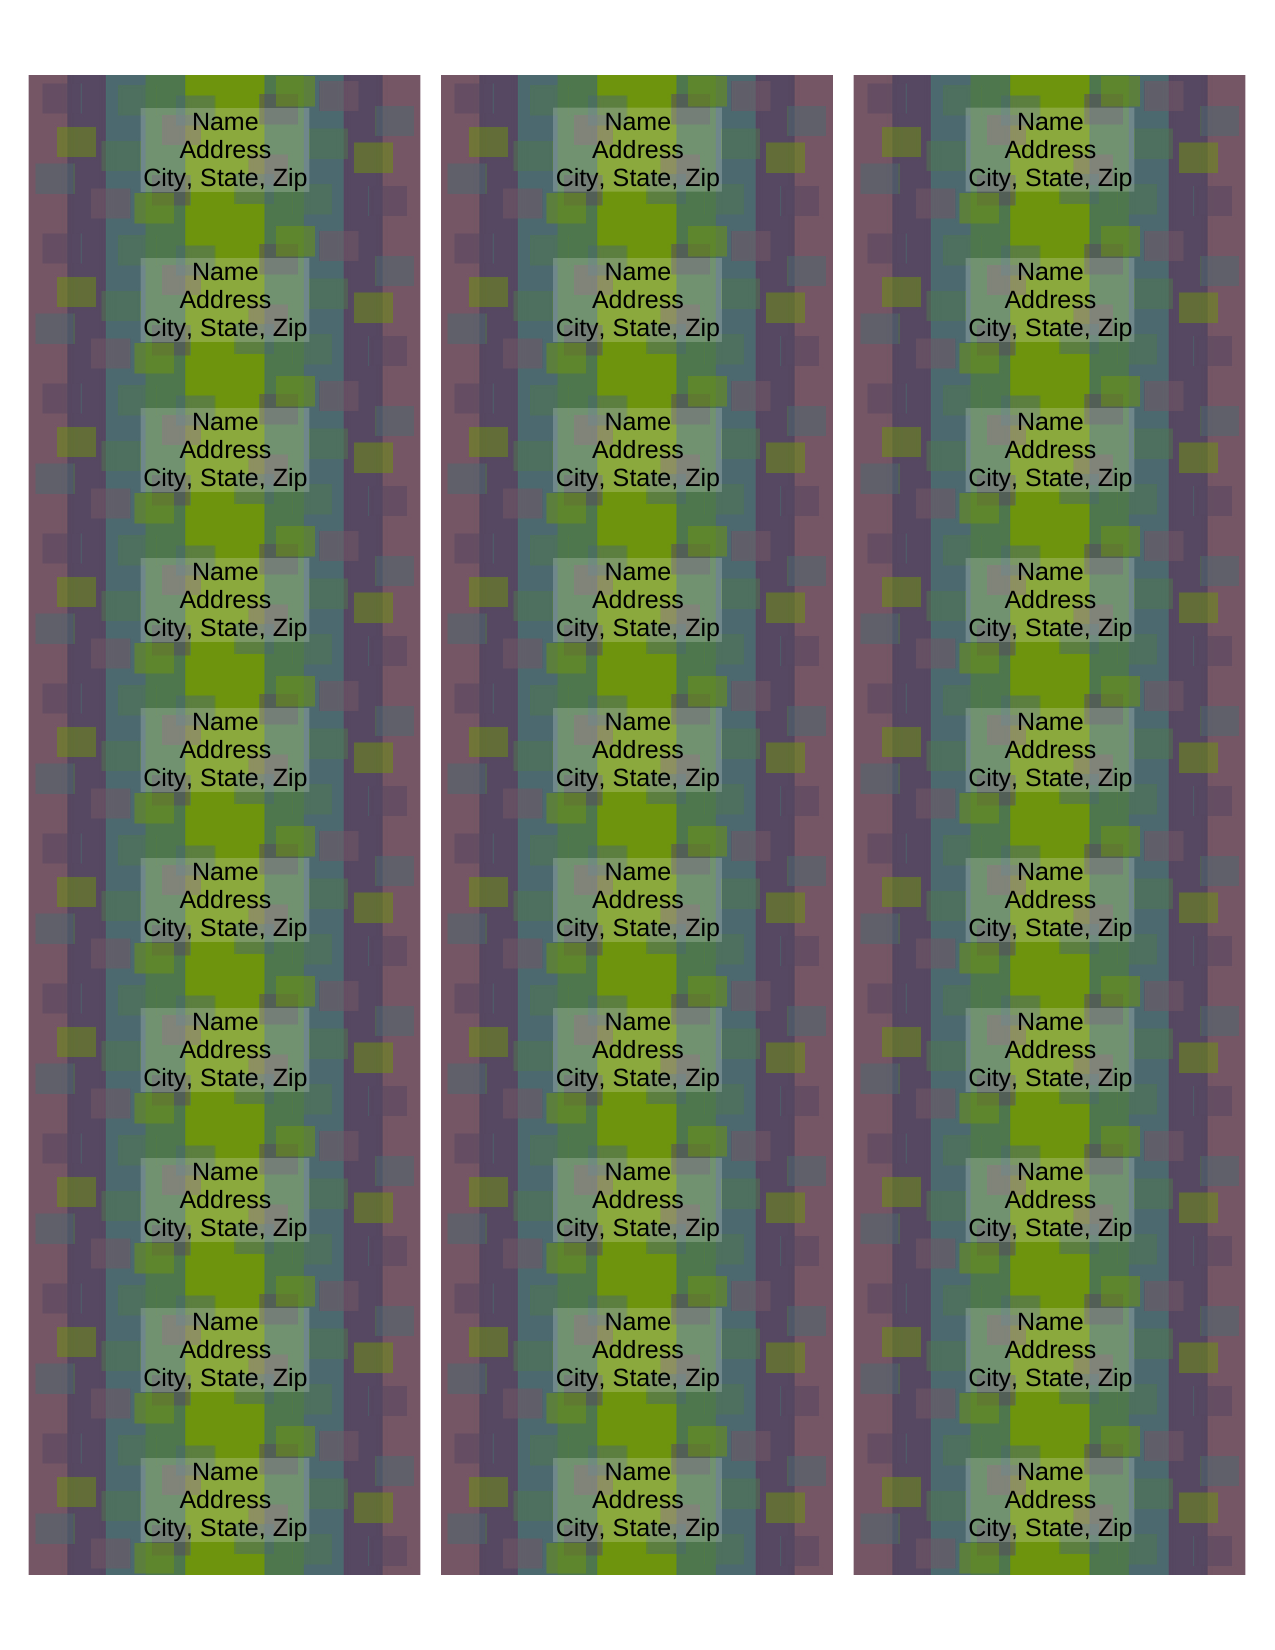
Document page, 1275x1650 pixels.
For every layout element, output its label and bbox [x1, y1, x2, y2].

table_cell [833, 525, 852, 675]
table_cell [833, 1425, 852, 1575]
table_cell [421, 1425, 439, 1575]
table_header [421, 75, 439, 225]
table_cell [421, 375, 439, 525]
table_cell [421, 1125, 439, 1275]
table_cell [421, 675, 439, 825]
picture [441, 75, 833, 1575]
table_cell [421, 225, 439, 375]
table_cell [833, 825, 852, 975]
table_header [833, 75, 852, 225]
table_cell [833, 1275, 852, 1425]
table_cell [421, 525, 439, 675]
picture [853, 75, 1246, 1575]
table_cell [833, 225, 852, 375]
table_cell [421, 825, 439, 975]
picture [28, 75, 421, 1575]
table_cell [833, 675, 852, 825]
table_cell [421, 1275, 439, 1425]
table_cell [421, 975, 439, 1125]
table_cell [833, 375, 852, 525]
table_cell [833, 1125, 852, 1275]
table_cell [833, 975, 852, 1125]
